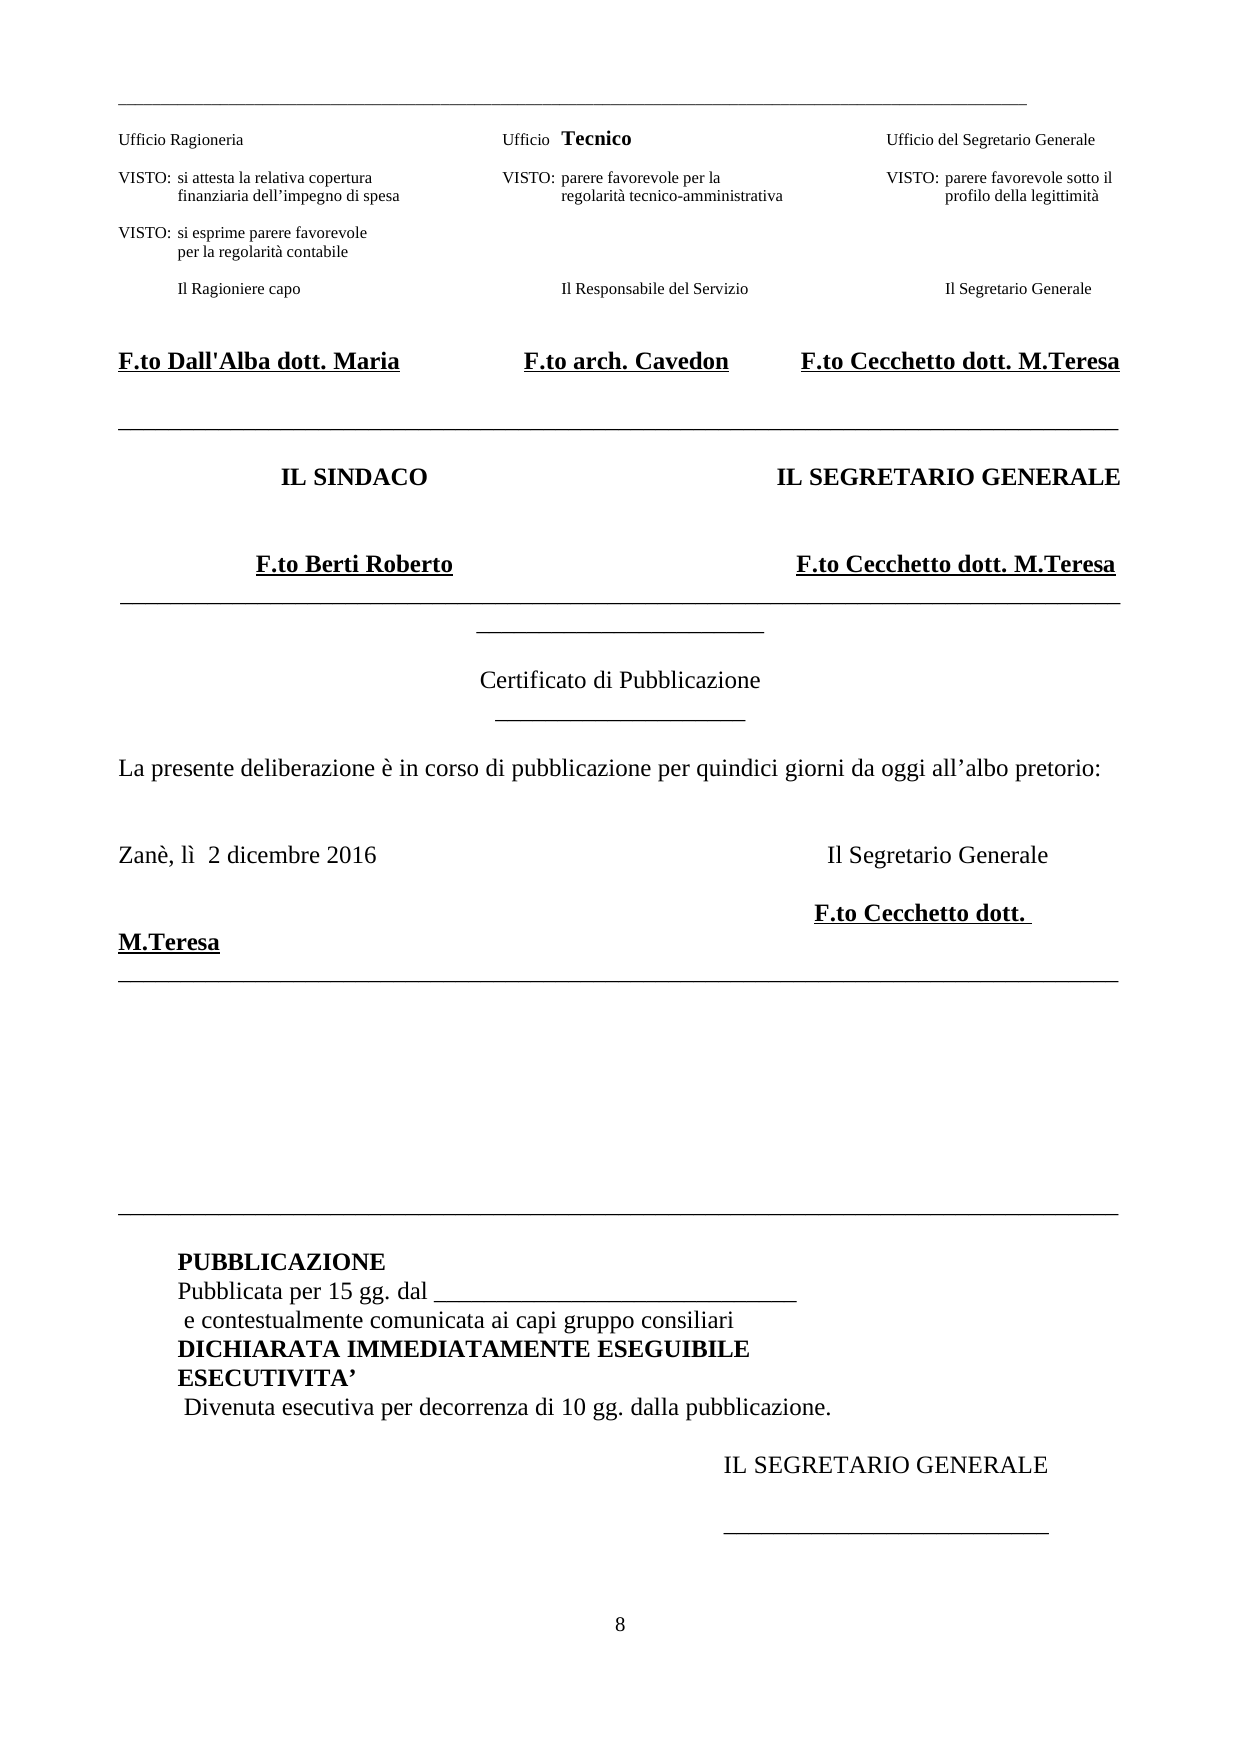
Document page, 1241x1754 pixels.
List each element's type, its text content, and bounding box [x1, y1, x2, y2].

text __________________________ [118, 1508, 1122, 1537]
text VISTO: si esprime parere favorevole [118, 224, 1122, 242]
text Zanè, lì 2 dicembre 2016 Il Segretario Generale [118, 840, 1122, 869]
text ____________________ [118, 694, 1122, 723]
text DICHIARATA IMMEDIATAMENTE ESEGUIBILE [118, 1334, 1122, 1363]
text IL SINDACO IL SEGRETARIO GENERALE [118, 462, 1122, 491]
text F.to Cecchetto dott. M.Teresa ________________________________________________________________________________ [118, 898, 1122, 985]
text IL SEGRETARIO GENERALE [118, 1450, 1122, 1479]
text ________________________________________________________________________________ [118, 404, 1122, 433]
text F.to Berti Roberto F.to Cecchetto dott. M.Teresa [118, 549, 1122, 578]
text Divenuta esecutiva per decorrenza di 10 gg. dalla pubblicazione. [118, 1392, 1122, 1421]
text VISTO: si attesta la relativa copertura VISTO: parere favorevole per la VISTO: parere favorevole sotto il [118, 168, 1122, 187]
text Certificato di Pubblicazione [118, 665, 1122, 694]
text Ufficio Ragioneria Ufficio Tecnico Ufficio del Segretario Generale [118, 126, 1122, 150]
text La presente deliberazione è in corso di pubblicazione per quindici giorni da oggi all’albo pretorio: [118, 753, 1122, 782]
text e contestualmente comunicata ai capi gruppo consiliari [118, 1305, 1122, 1334]
text Il Ragioniere capo Il Responsabile del Servizio Il Segretario Generale [118, 279, 1122, 298]
text ESECUTIVITA’ [118, 1363, 1122, 1392]
text PUBBLICAZIONE [118, 1247, 1122, 1276]
text F.to Dall'Alba dott. Maria F.to arch. Cavedon F.to Cecchetto dott. M.Teresa [118, 346, 1122, 375]
text finanziaria dell’impegno di spesa regolarità tecnico-amministrativa profilo della legittimità [118, 187, 1122, 205]
text ________________________________________________________________________________ [118, 1188, 1122, 1218]
text Pubblicata per 15 gg. dal _____________________________ [118, 1276, 1122, 1305]
text per la regolarità contabile [118, 242, 1122, 261]
text _______________________________________________________________________________________________________ [118, 578, 1122, 636]
text ___________________________________________________________________________________________________________ [118, 89, 1122, 107]
